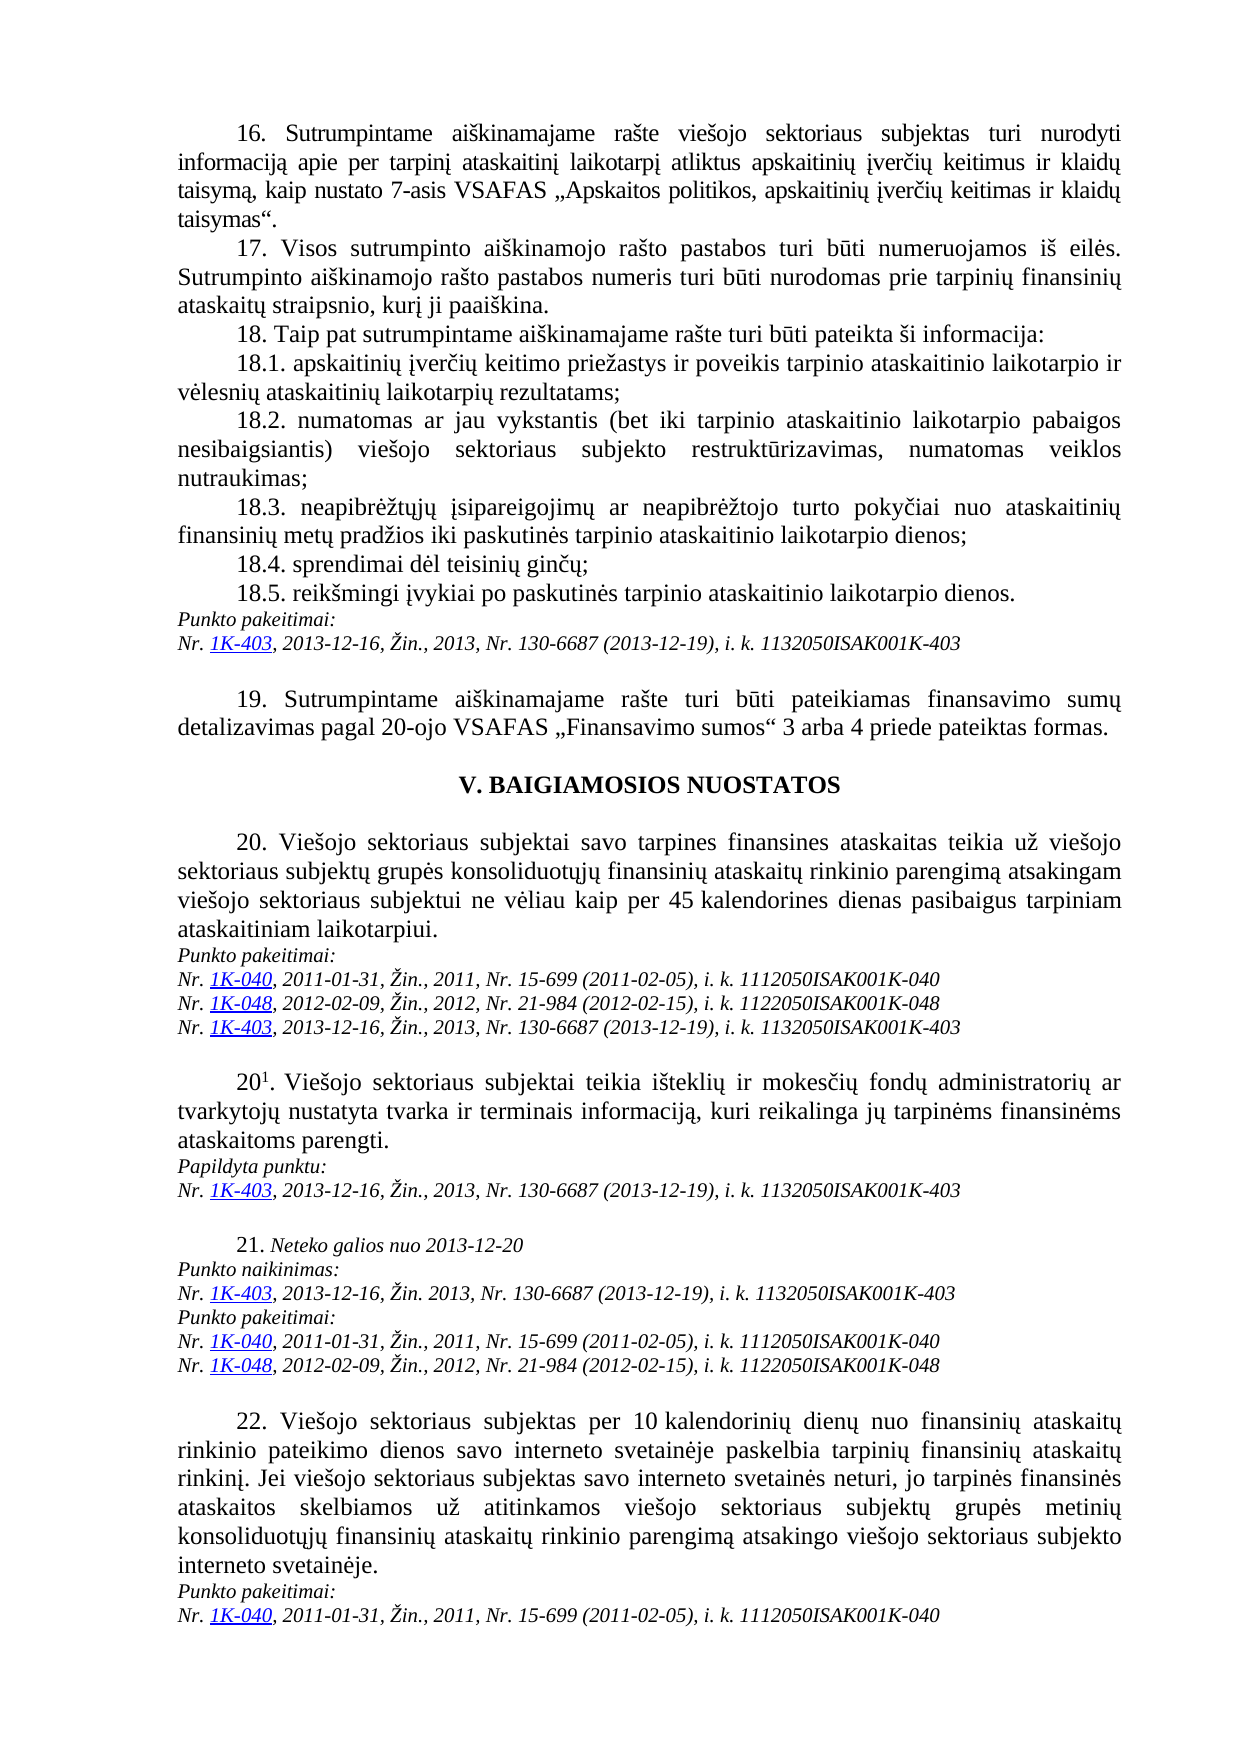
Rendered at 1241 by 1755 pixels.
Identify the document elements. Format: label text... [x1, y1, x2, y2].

text 18.1. apskaitinių įverčių keitimo priežastys ir poveikis tarpinio ataskaitinio laikotarpio ir vėlesnių ataskaitinių laikotarpių rezultatams; [177, 348, 1122, 406]
text 22. Viešojo sektoriaus subjektas per 10 kalendorinių dienų nuo finansinių ataskaitų rinkinio pateikimo dienos savo interneto svetainėje paskelbia tarpinių finansinių ataskaitų rinkinį. Jei viešojo sektoriaus subjektas savo interneto svetainės neturi, jo tarpinės finansinės ataskaitos skelbiamos už atitinkamos viešojo sektoriaus subjektų grupės metinių konsoliduotųjų finansinių ataskaitų rinkinio parengimą atsakingo viešojo sektoriaus subjekto interneto svetainėje. [177, 1406, 1122, 1578]
text 21. Neteko galios nuo 2013-12-20 [177, 1231, 1122, 1257]
text 17. Visos sutrumpinto aiškinamojo rašto pastabos turi būti numeruojamos iš eilės. Sutrumpinto aiškinamojo rašto pastabos numeris turi būti nurodomas prie tarpinių finansinių ataskaitų straipsnio, kurį ji paaiškina. [177, 233, 1122, 319]
text Punkto pakeitimai: [177, 1305, 1122, 1329]
text Nr. 1K-403, 2013-12-16, Žin., 2013, Nr. 130-6687 (2013-12-19), i. k. 1132050ISAK001K-403 [177, 1015, 1122, 1039]
text 201. Viešojo sektoriaus subjektai teikia išteklių ir mokesčių fondų administratorių ar tvarkytojų nustatyta tvarka ir terminais informaciją, kuri reikalinga jų tarpinėms finansinėms ataskaitoms parengti. [177, 1067, 1122, 1154]
text Papildyta punktu: [177, 1154, 1122, 1178]
text Nr. 1K-048, 2012-02-09, Žin., 2012, Nr. 21-984 (2012-02-15), i. k. 1122050ISAK001K-048 [177, 991, 1122, 1015]
text Nr. 1K-048, 2012-02-09, Žin., 2012, Nr. 21-984 (2012-02-15), i. k. 1122050ISAK001K-048 [177, 1353, 1122, 1377]
text Nr. 1K-403, 2013-12-16, Žin., 2013, Nr. 130-6687 (2013-12-19), i. k. 1132050ISAK001K-403 [177, 631, 1122, 655]
text 18.5. reikšmingi įvykiai po paskutinės tarpinio ataskaitinio laikotarpio dienos. [177, 578, 1122, 607]
text 16. Sutrumpintame aiškinamajame rašte viešojo sektoriaus subjektas turi nurodyti informaciją apie per tarpinį ataskaitinį laikotarpį atliktus apskaitinių įverčių keitimus ir klaidų taisymą, kaip nustato 7-asis VSAFAS „Apskaitos politikos, apskaitinių įverčių keitimas ir klaidų taisymas“. [177, 118, 1122, 233]
text Nr. 1K-403, 2013-12-16, Žin., 2013, Nr. 130-6687 (2013-12-19), i. k. 1132050ISAK001K-403 [177, 1178, 1122, 1202]
text Punkto naikinimas: [177, 1257, 1122, 1281]
text 18.4. sprendimai dėl teisinių ginčų; [177, 549, 1122, 578]
text Punkto pakeitimai: [177, 1578, 1122, 1603]
text V. BAIGIAMOSIOS NUOSTATOS [177, 770, 1122, 799]
text 20. Viešojo sektoriaus subjektai savo tarpines finansines ataskaitas teikia už viešojo sektoriaus subjektų grupės konsoliduotųjų finansinių ataskaitų rinkinio parengimą atsakingam viešojo sektoriaus subjektui ne vėliau kaip per 45 kalendorines dienas pasibaigus tarpiniam ataskaitiniam laikotarpiui. [177, 827, 1122, 942]
text Nr. 1K-040, 2011-01-31, Žin., 2011, Nr. 15-699 (2011-02-05), i. k. 1112050ISAK001K-040 [177, 967, 1122, 991]
text 18.3. neapibrėžtųjų įsipareigojimų ar neapibrėžtojo turto pokyčiai nuo ataskaitinių finansinių metų pradžios iki paskutinės tarpinio ataskaitinio laikotarpio dienos; [177, 492, 1122, 549]
text 18. Taip pat sutrumpintame aiškinamajame rašte turi būti pateikta ši informacija: [177, 319, 1122, 348]
text Nr. 1K-403, 2013-12-16, Žin. 2013, Nr. 130-6687 (2013-12-19), i. k. 1132050ISAK001K-403 [177, 1281, 1122, 1305]
text Punkto pakeitimai: [177, 607, 1122, 631]
text Punkto pakeitimai: [177, 942, 1122, 967]
text Nr. 1K-040, 2011-01-31, Žin., 2011, Nr. 15-699 (2011-02-05), i. k. 1112050ISAK001K-040 [177, 1329, 1122, 1353]
text Nr. 1K-040, 2011-01-31, Žin., 2011, Nr. 15-699 (2011-02-05), i. k. 1112050ISAK001K-040 [177, 1603, 1122, 1627]
text 19. Sutrumpintame aiškinamajame rašte turi būti pateikiamas finansavimo sumų detalizavimas pagal 20-ojo VSAFAS „Finansavimo sumos“ 3 arba 4 priede pateiktas formas. [177, 684, 1122, 741]
text 18.2. numatomas ar jau vykstantis (bet iki tarpinio ataskaitinio laikotarpio pabaigos nesibaigsiantis) viešojo sektoriaus subjekto restruktūrizavimas, numatomas veiklos nutraukimas; [177, 406, 1122, 492]
